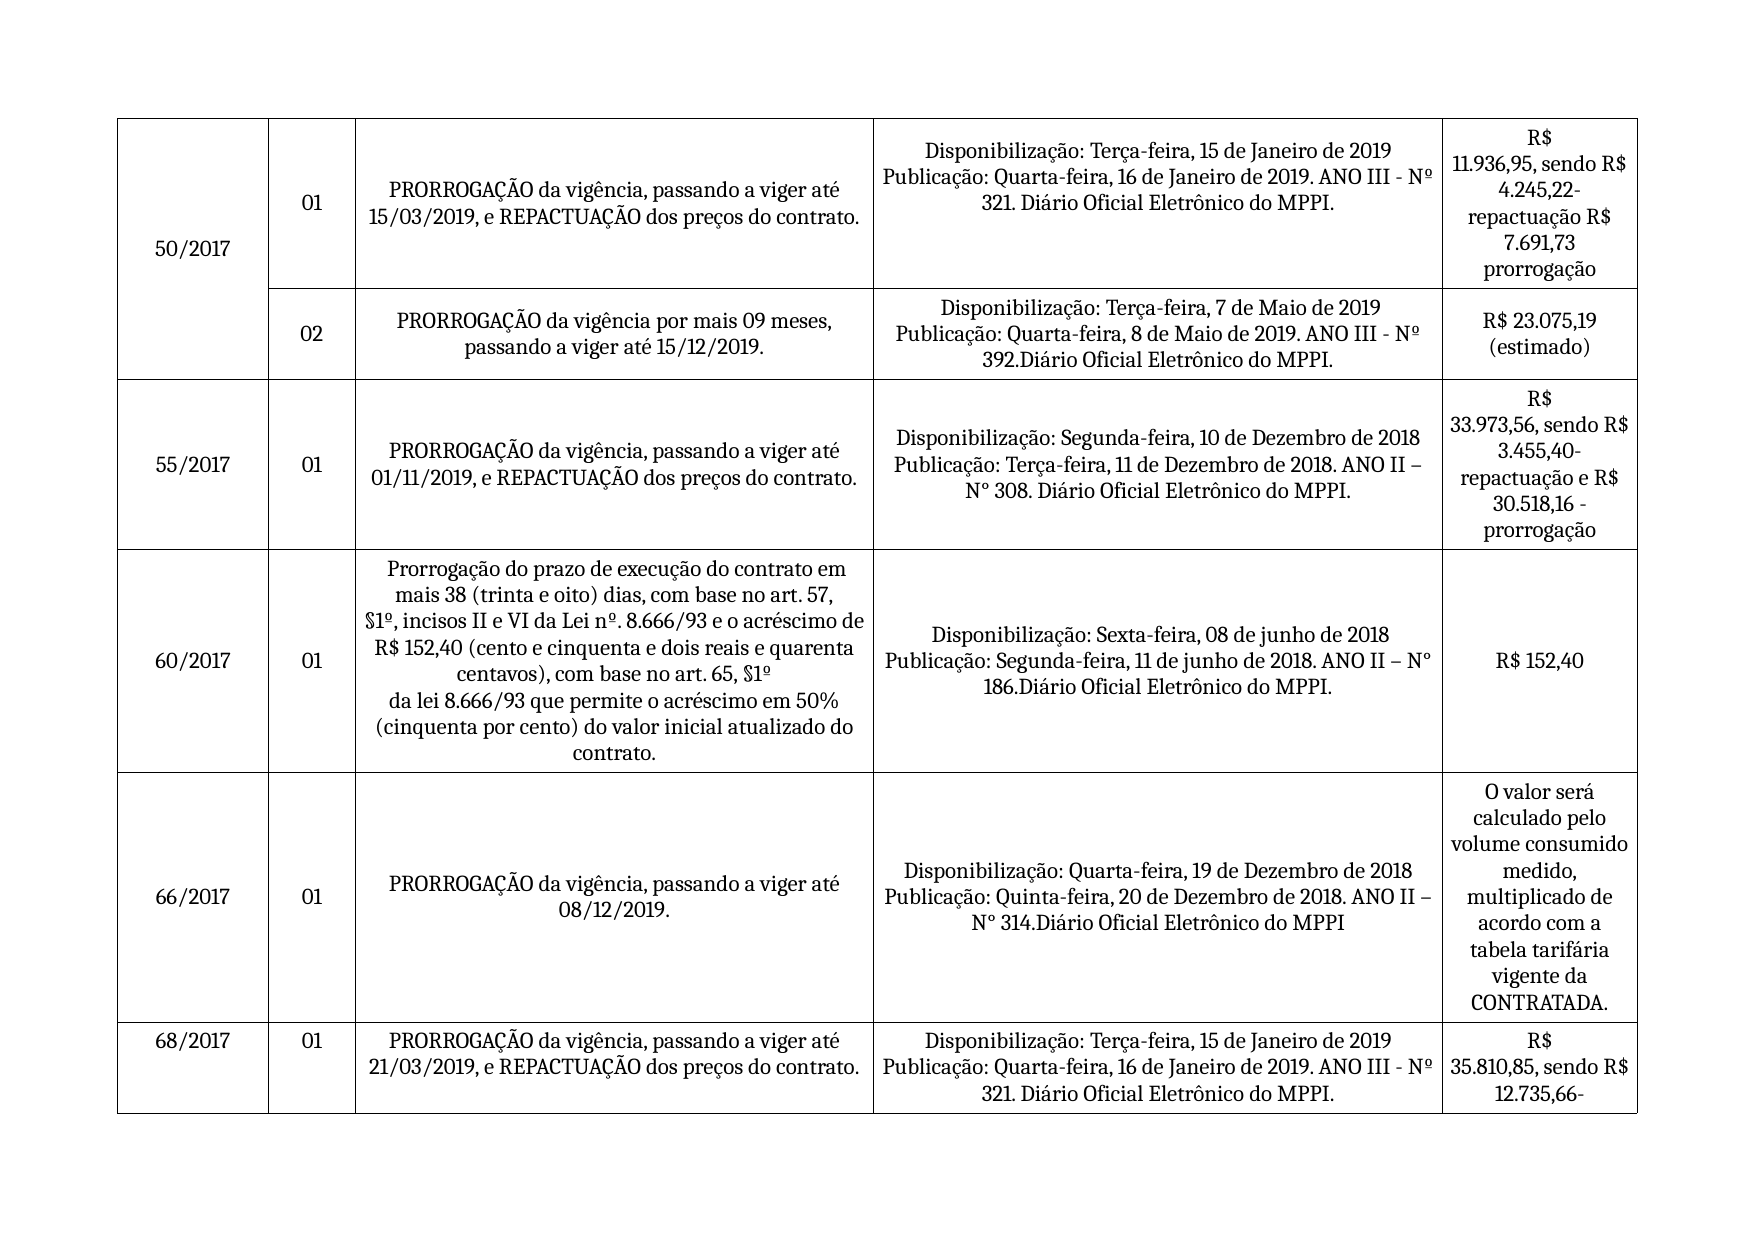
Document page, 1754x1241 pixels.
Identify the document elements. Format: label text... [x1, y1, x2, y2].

table_cell Disponibilização: Quarta-feira, 19 de Dezembro de 2018 Publicação: Quinta-feira, 20 de Dezembro de 2018. ANO II – N° 314.Diário Oficial Eletrônico do MPPI [874, 773, 1442, 1021]
table_cell 01 [269, 380, 355, 549]
table_cell 01 [269, 550, 355, 772]
table_cell Prorrogação do prazo de execução do contrato em mais 38 (trinta e oito) dias, com base no art. 57, §1º, incisos II e VI da Lei nº. 8.666/93 e o acréscimo de R$ 152,40 (cento e cinquenta e dois reais e quarenta centavos), com base no art. 65, §1º da lei 8.666/93 que permite o acréscimo em 50% (cinquenta por cento) do valor inicial atualizado do contrato. [356, 550, 873, 772]
table_cell 01 [269, 773, 355, 1021]
table_cell R$ 11.936,95, sendo R$ 4.245,22-repactuação R$ 7.691,73 prorrogação [1443, 119, 1637, 288]
table_cell PRORROGAÇÃO da vigência, passando a viger até 15/03/2019, e REPACTUAÇÃO dos preços do contrato. [356, 119, 873, 288]
table_cell PRORROGAÇÃO da vigência, passando a viger até 21/03/2019, e REPACTUAÇÃO dos preços do contrato. [356, 1023, 873, 1112]
table_cell Disponibilização: Terça-feira, 7 de Maio de 2019 Publicação: Quarta-feira, 8 de Maio de 2019. ANO III - Nº 392.Diário Oficial Eletrônico do MPPI. [874, 289, 1442, 379]
table_cell 01 [269, 119, 355, 288]
table_cell 68/2017 [118, 1023, 268, 1112]
table_cell 50/2017 [118, 119, 268, 379]
table_cell PRORROGAÇÃO da vigência por mais 09 meses, passando a viger até 15/12/2019. [356, 289, 873, 379]
table_cell Disponibilização: Segunda-feira, 10 de Dezembro de 2018 Publicação: Terça-feira, 11 de Dezembro de 2018. ANO II – N° 308. Diário Oficial Eletrônico do MPPI. [874, 380, 1442, 549]
table_cell R$ 33.973,56, sendo R$ 3.455,40-repactuação e R$ 30.518,16 - prorrogação [1443, 380, 1637, 549]
table_cell 60/2017 [118, 550, 268, 772]
table_cell PRORROGAÇÃO da vigência, passando a viger até 01/11/2019, e REPACTUAÇÃO dos preços do contrato. [356, 380, 873, 549]
table_cell 55/2017 [118, 380, 268, 549]
table_cell R$ 23.075,19 (estimado) [1443, 289, 1637, 379]
table_cell Disponibilização: Terça-feira, 15 de Janeiro de 2019 Publicação: Quarta-feira, 16 de Janeiro de 2019. ANO III - Nº 321. Diário Oficial Eletrônico do MPPI. [874, 119, 1442, 288]
table_cell R$ 35.810,85, sendo R$ 12.735,66- [1443, 1023, 1637, 1112]
table_cell 01 [269, 1023, 355, 1112]
table_cell O valor será calculado pelo volume consumido medido, multiplicado de acordo com a tabela tarifária vigente da CONTRATADA. [1443, 773, 1637, 1021]
table_cell 02 [269, 289, 355, 379]
table_cell Disponibilização: Sexta-feira, 08 de junho de 2018 Publicação: Segunda-feira, 11 de junho de 2018. ANO II – N° 186.Diário Oficial Eletrônico do MPPI. [874, 550, 1442, 772]
table_cell Disponibilização: Terça-feira, 15 de Janeiro de 2019 Publicação: Quarta-feira, 16 de Janeiro de 2019. ANO III - Nº 321. Diário Oficial Eletrônico do MPPI. [874, 1023, 1442, 1112]
table_cell PRORROGAÇÃO da vigência, passando a viger até 08/12/2019. [356, 773, 873, 1021]
table_cell R$ 152,40 [1443, 550, 1637, 772]
table_cell 66/2017 [118, 773, 268, 1021]
